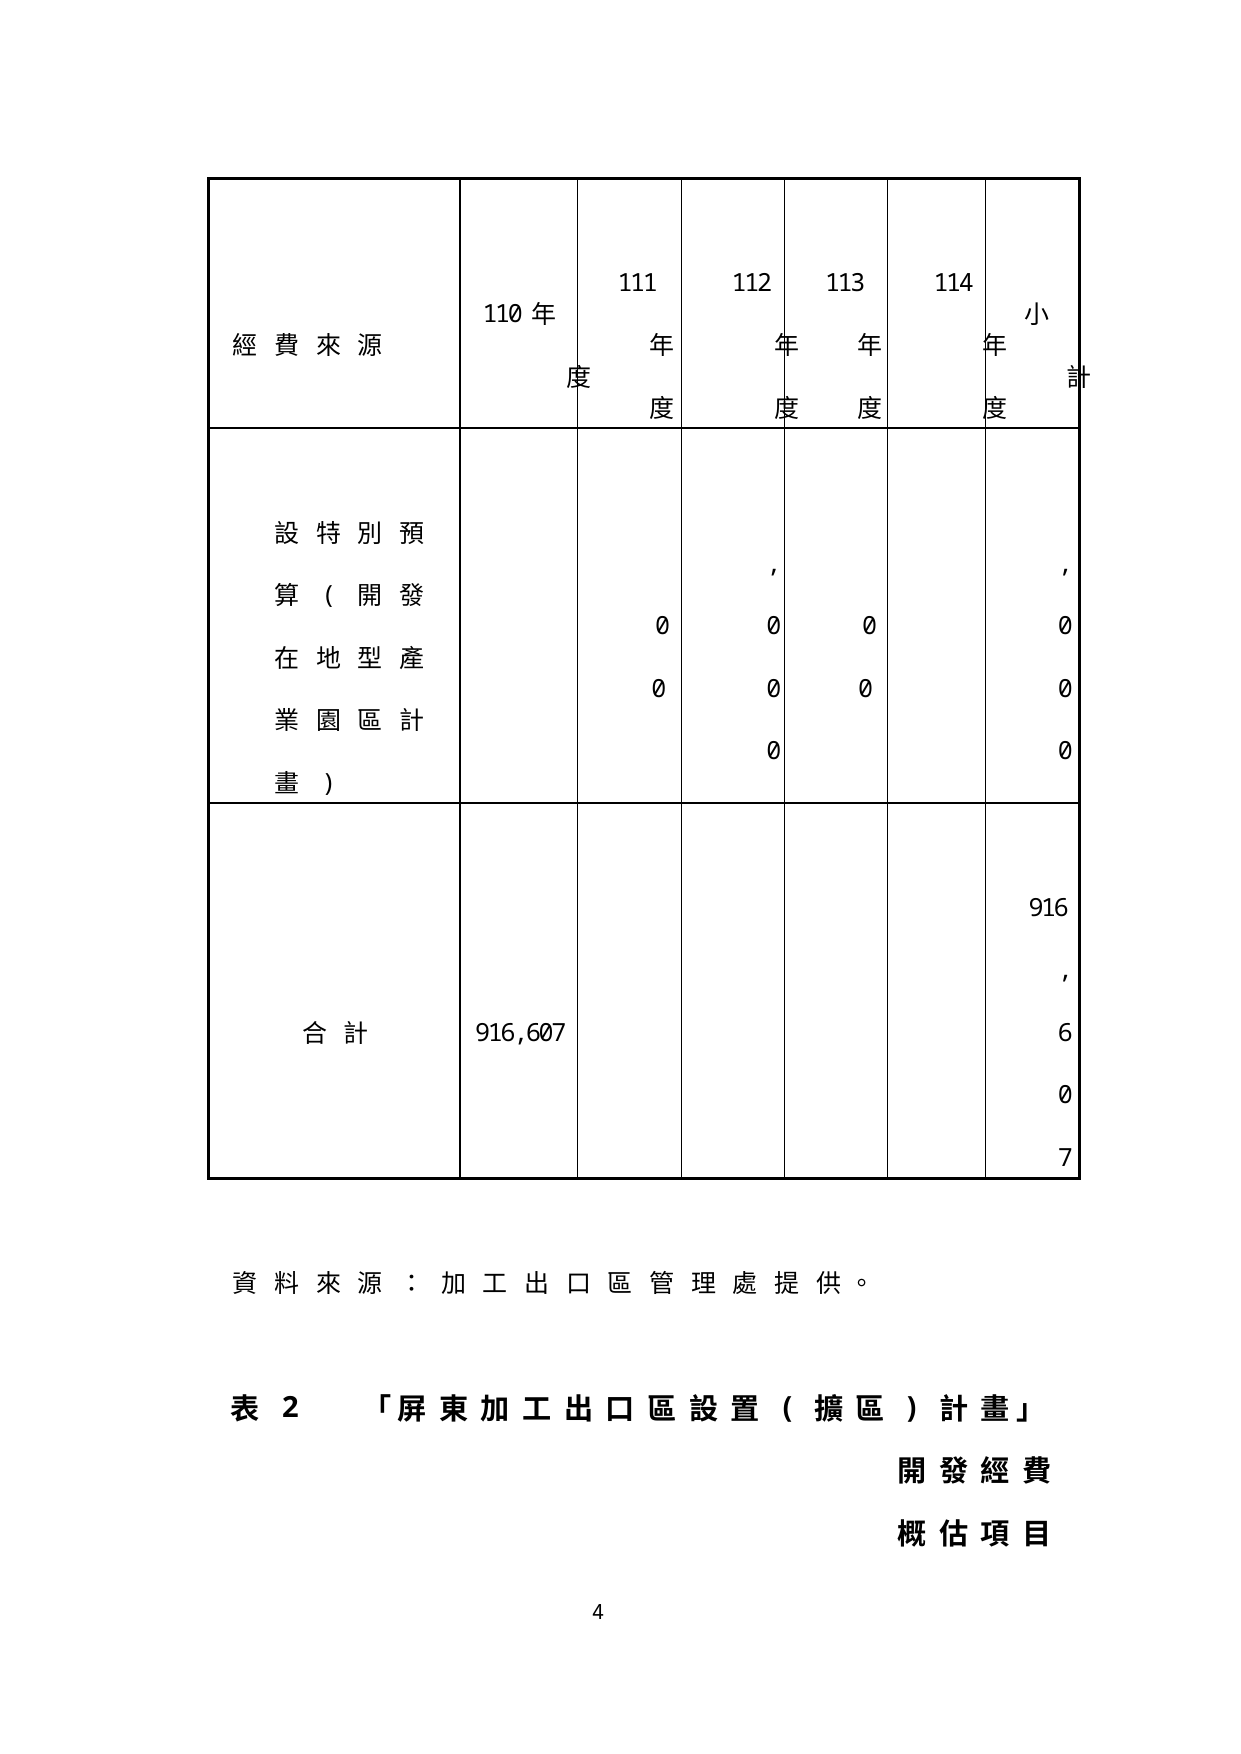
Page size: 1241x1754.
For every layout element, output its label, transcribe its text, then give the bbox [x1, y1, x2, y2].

table_cell [461, 429, 577, 802]
text 表2 「屏東加工出口區設置(擴區)計畫」開發經費概估項目 [183, 1365, 1058, 1552]
table_header 114年度 [888, 180, 985, 427]
table_header 111年度 [578, 180, 681, 427]
table_header 經費來源 [210, 180, 459, 427]
table_cell [888, 804, 985, 1177]
table_cell 916,607 [986, 804, 1078, 1177]
table_cell 合計 [210, 804, 459, 1177]
table_cell 00 [578, 429, 681, 802]
table_cell 00 [785, 429, 887, 802]
table_cell [785, 804, 887, 1177]
table_cell [578, 804, 681, 1177]
table_cell [682, 804, 784, 1177]
table_cell ,000 [986, 429, 1078, 802]
table_header 112年度 [682, 180, 784, 427]
text 資料來源：加工出口區管理處提供。 [183, 1240, 1058, 1302]
table_cell 916,607 [461, 804, 577, 1177]
table_cell 設特別預算(開發在地型產業園區計畫) [210, 429, 459, 802]
table_cell [888, 429, 985, 802]
table_cell ,000 [682, 429, 784, 802]
table_header 113年度 [785, 180, 887, 427]
table_header 110年度 [461, 180, 577, 427]
table_header 小計 [986, 180, 1078, 427]
table_header 小計 [986, 338, 995, 348]
